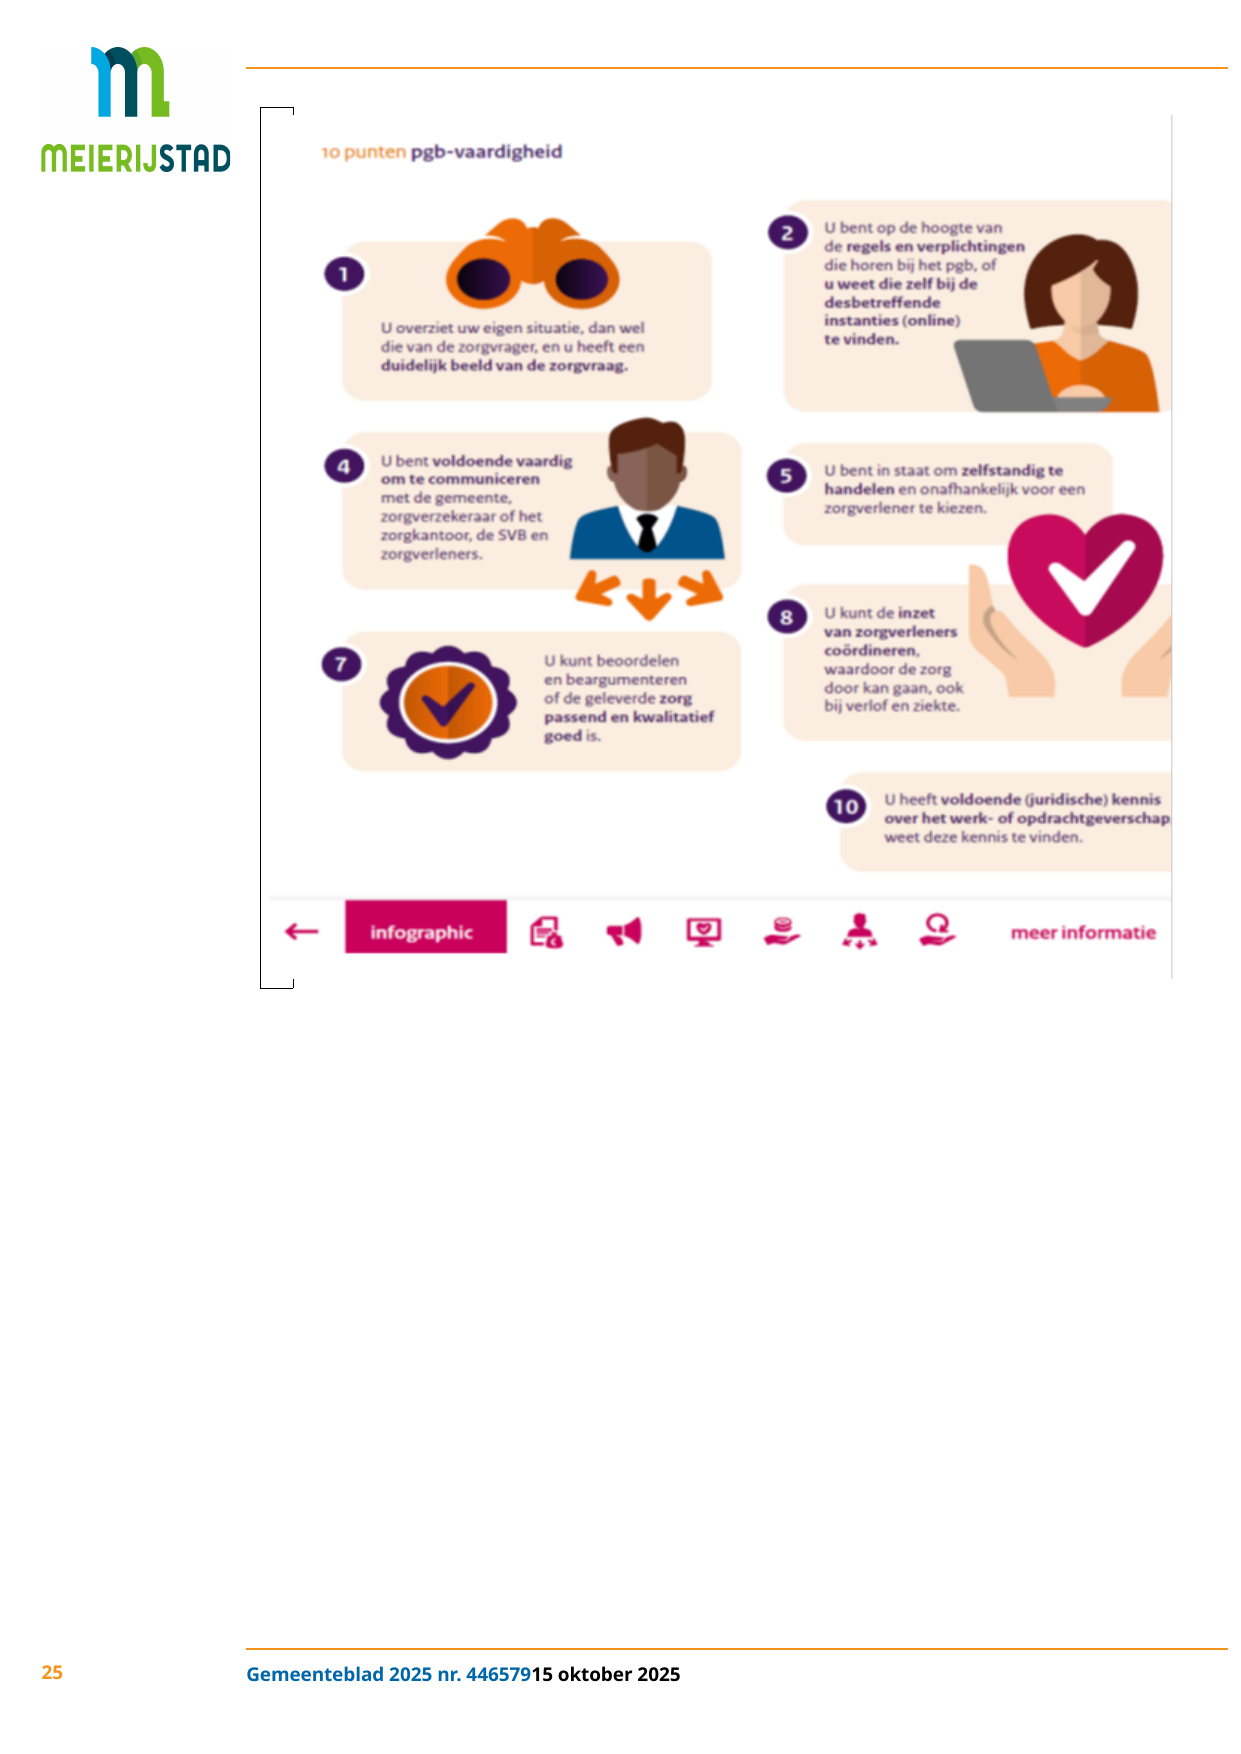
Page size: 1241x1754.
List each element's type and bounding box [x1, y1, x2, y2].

picture [41, 47, 231, 172]
picture [268, 115, 1173, 979]
